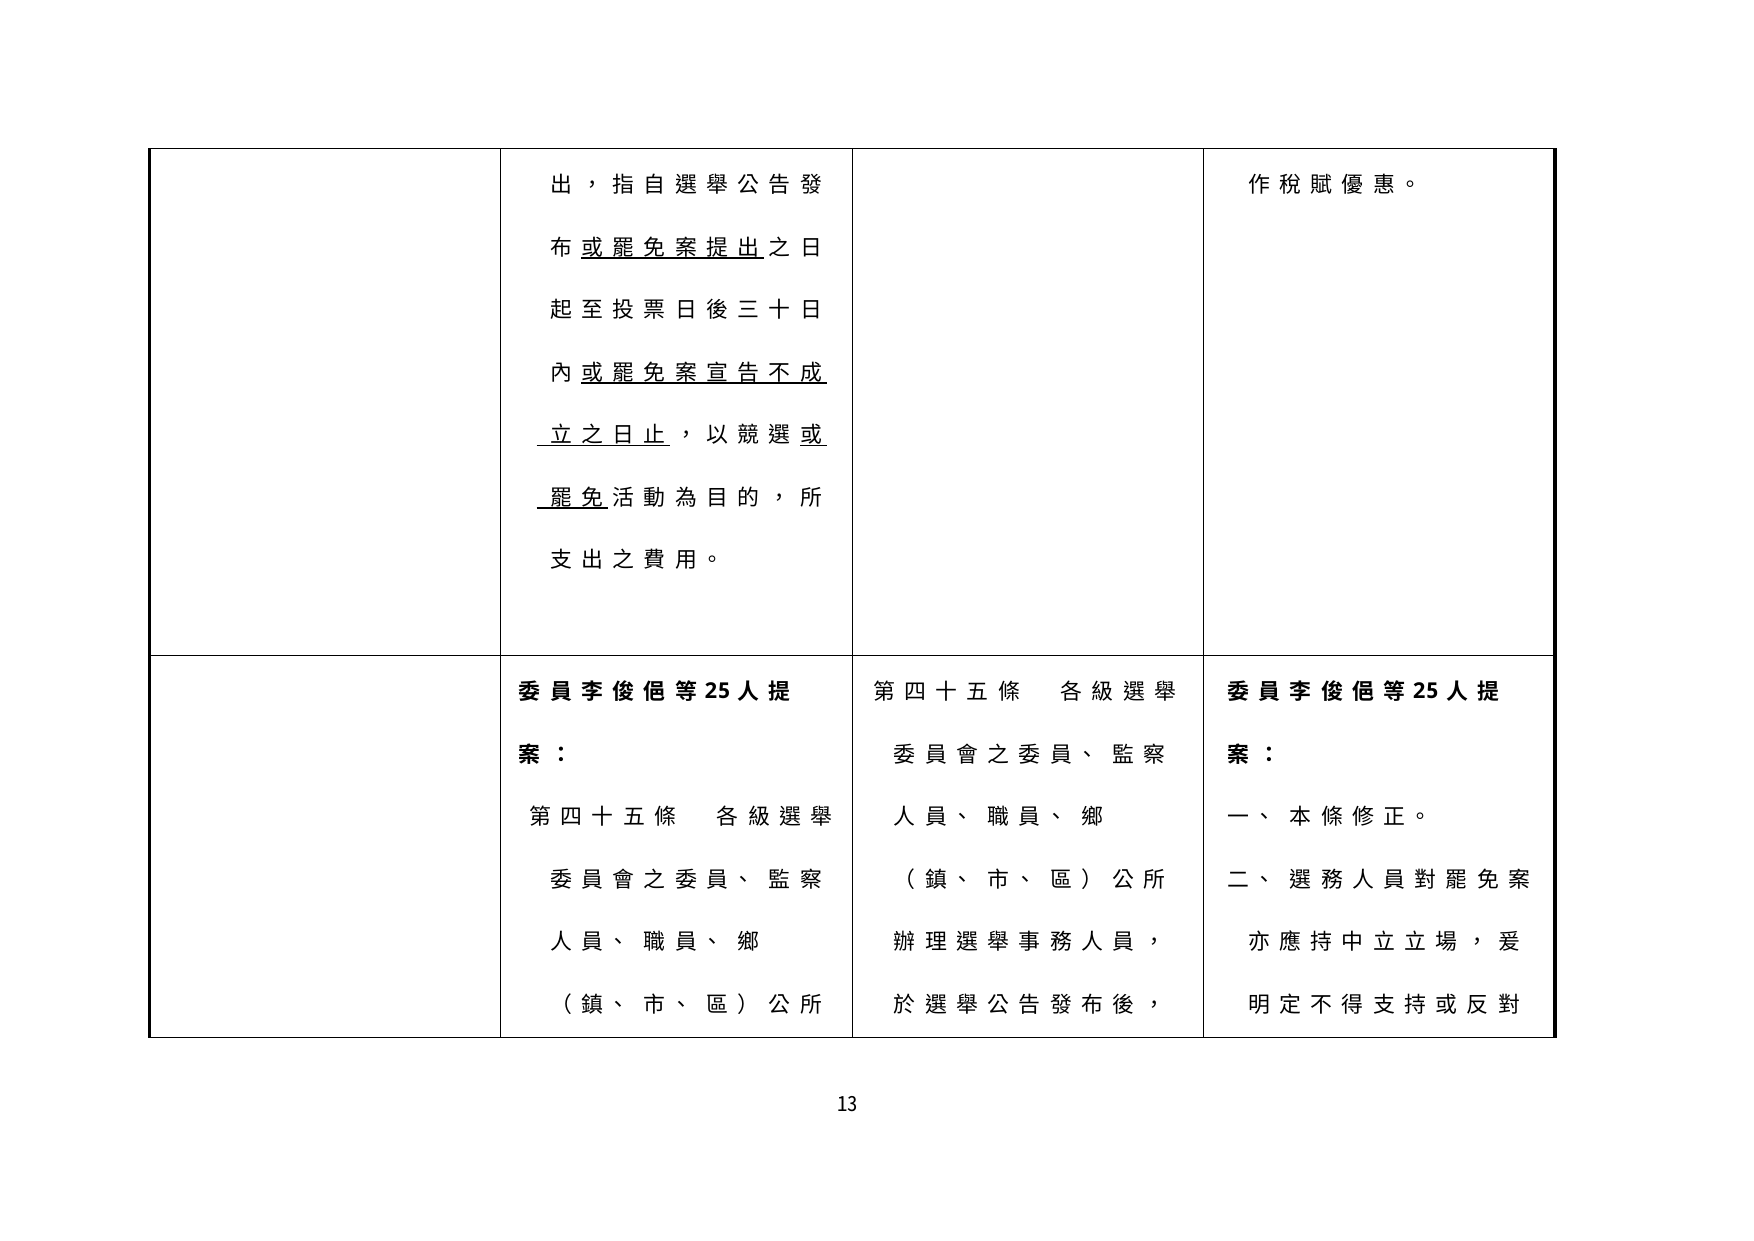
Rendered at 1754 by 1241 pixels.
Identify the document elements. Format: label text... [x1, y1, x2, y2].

table_cell 第四十五條 各級選舉委員會之委員、監察人員、職員、鄉（鎮、市、區）公所辦理選舉事務人員，於選舉公告發布後， [853, 656, 1203, 1037]
table_cell [853, 149, 1203, 655]
table_cell 作稅賦優惠。 [1204, 149, 1553, 655]
table_cell 委員李俊俋等25人提案： 第四十五條 各級選舉委員會之委員、監察人員、職員、鄉（鎮、市、區）公所 [501, 656, 852, 1037]
table_cell 委員李俊俋等25人提案： 一、本條修正。 二、選務人員對罷免案亦應持中立立場，爰明定不得支持或反對 [1204, 656, 1553, 1037]
table_cell 出，指自選舉公告發布或罷免案提出之日起至投票日後三十日內或罷免案宣告不成立之日止，以競選或罷免活動為目的，所支出之費用。 [501, 149, 852, 655]
table_cell [151, 149, 500, 655]
table_cell [151, 656, 500, 1037]
